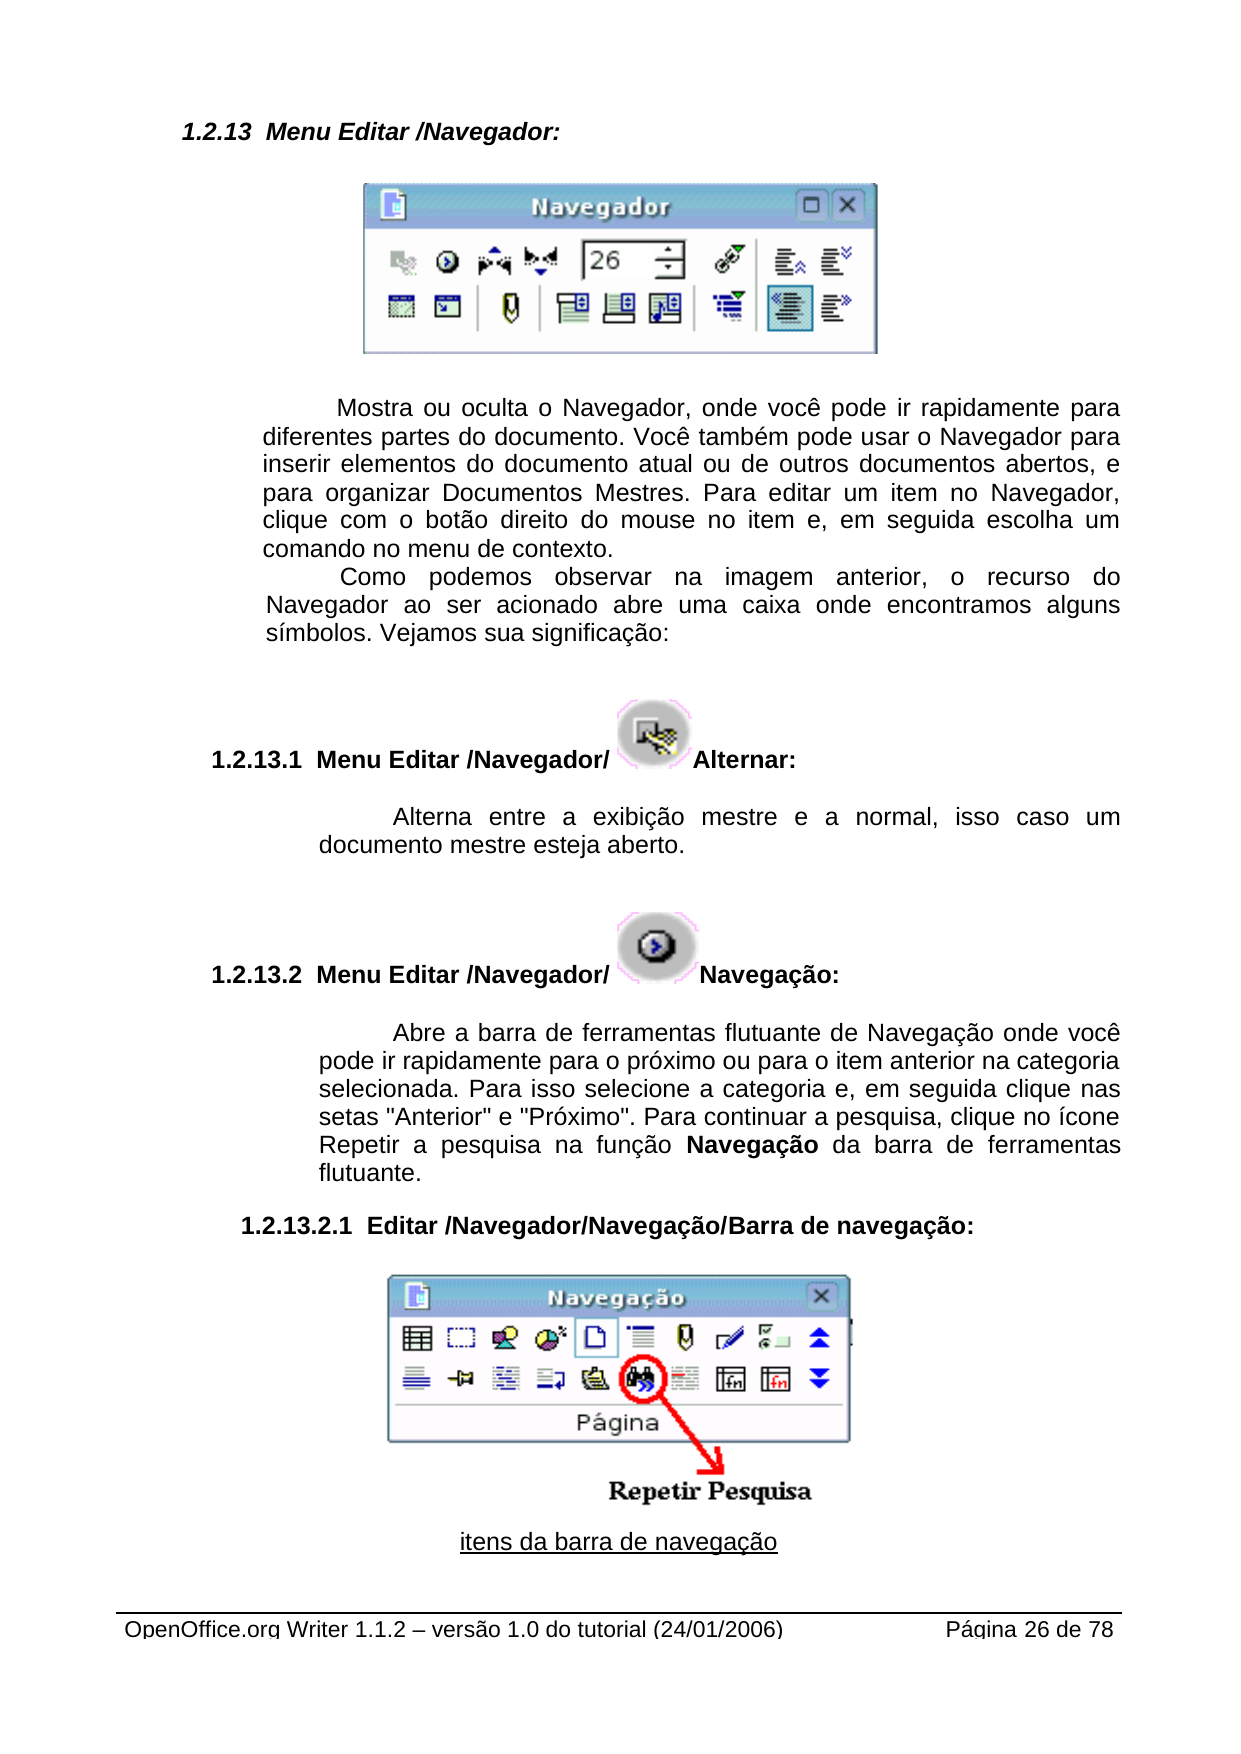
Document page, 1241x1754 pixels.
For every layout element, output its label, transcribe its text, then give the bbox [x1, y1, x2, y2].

picture [382, 1268, 855, 1514]
text Como podemos observar na imagem anterior, o recurso do Navegador ao ser acionado abre uma caixa onde encontramos alguns símbolos. Vejamos sua significação: [266, 562, 1122, 646]
text Mostra ou oculta o Navegador, onde você pode ir rapidamente para diferentes partes do documento. Você também pode usar o Navegador para inserir elementos do documento atual ou de outros documentos abertos, e para organizar Documentos Mestres. Para editar um item no Navegador, clique com o botão direito do mouse no item e, em seguida escolha um comando no menu de contexto. [262, 394, 1122, 562]
subtitle Menu Editar /Navegador/ Navegação: [204, 912, 1122, 989]
picture [617, 912, 700, 984]
text Alterna entre a exibição mestre e a normal, isso caso um documento mestre esteja aberto. [319, 803, 1122, 859]
subtitle Menu Editar /Navegador/ Alternar: [204, 699, 1122, 773]
subtitle Editar /Navegador/Navegação/Barra de navegação: [234, 1211, 1122, 1239]
text itens da barra de navegação [116, 1528, 1122, 1556]
picture [363, 183, 878, 354]
subtitle Menu Editar /Navegador: [175, 118, 1122, 146]
picture [617, 699, 693, 769]
text Abre a barra de ferramentas flutuante de Navegação onde você pode ir rapidamente para o próximo ou para o item anterior na categoria selecionada. Para isso selecione a categoria e, em seguida clique nas setas "Anterior" e "Próximo". Para continuar a pesquisa, clique no ícone Repetir a pesquisa na função Navegação da barra de ferramentas flutuante. [319, 1018, 1122, 1186]
